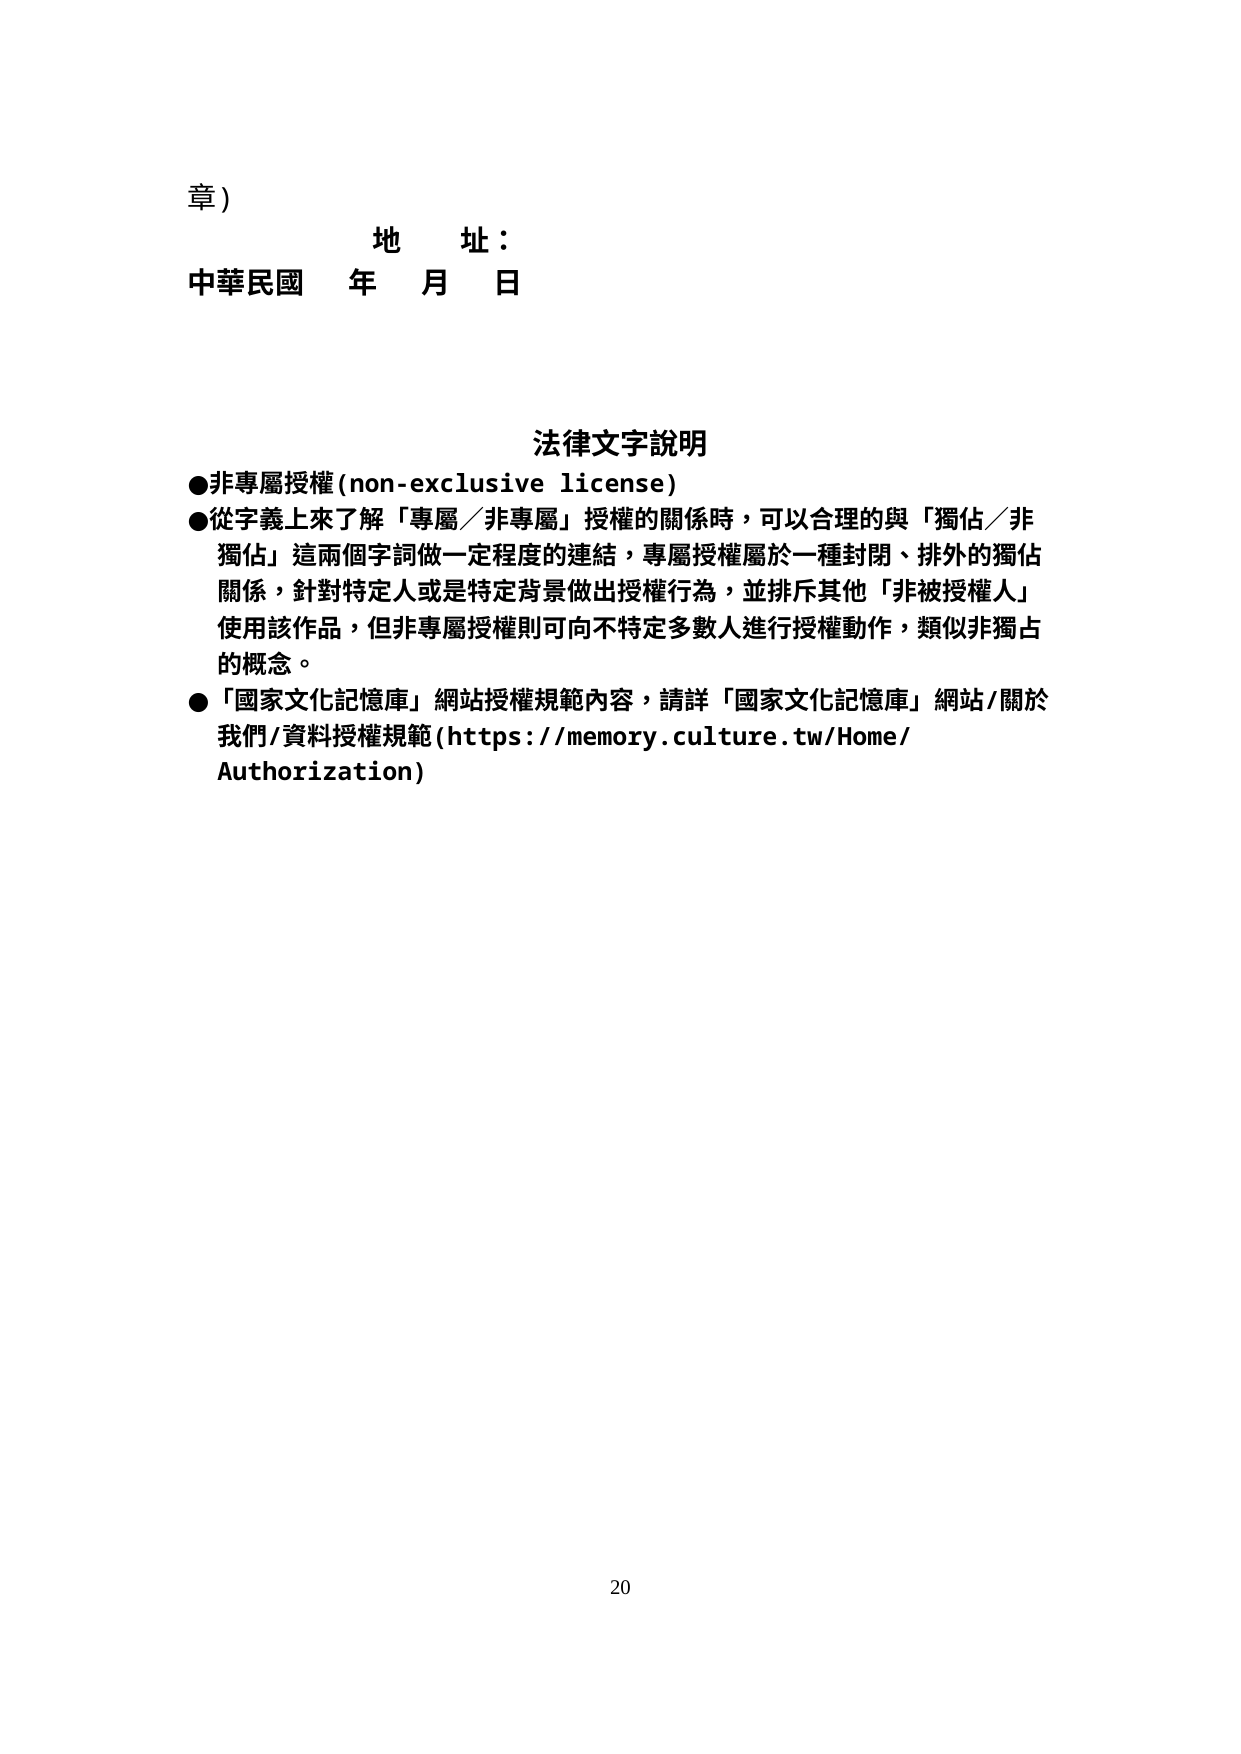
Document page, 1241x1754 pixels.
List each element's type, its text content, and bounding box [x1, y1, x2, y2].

text 法律文字說明 [187, 421, 1053, 463]
text 中華民國 年 月 日 [187, 259, 1053, 302]
text 地 址： [187, 217, 1053, 259]
text ●「國家文化記憶庫」網站授權規範內容，請詳「國家文化記憶庫」網站/關於我們/資料授權規範(https://memory.culture.tw/Home/Authorization) [187, 681, 1053, 787]
text ●非專屬授權(non-exclusive license) [187, 463, 1053, 499]
text ●從字義上來了解「專屬／非專屬」授權的關係時，可以合理的與「獨佔／非獨佔」這兩個字詞做一定程度的連結，專屬授權屬於一種封閉、排外的獨佔關係，針對特定人或是特定背景做出授權行為，並排斥其他「非被授權人」使用該作品，但非專屬授權則可向不特定多數人進行授權動作，類似非獨占的概念。 [187, 499, 1053, 681]
text 章) [187, 175, 1053, 217]
